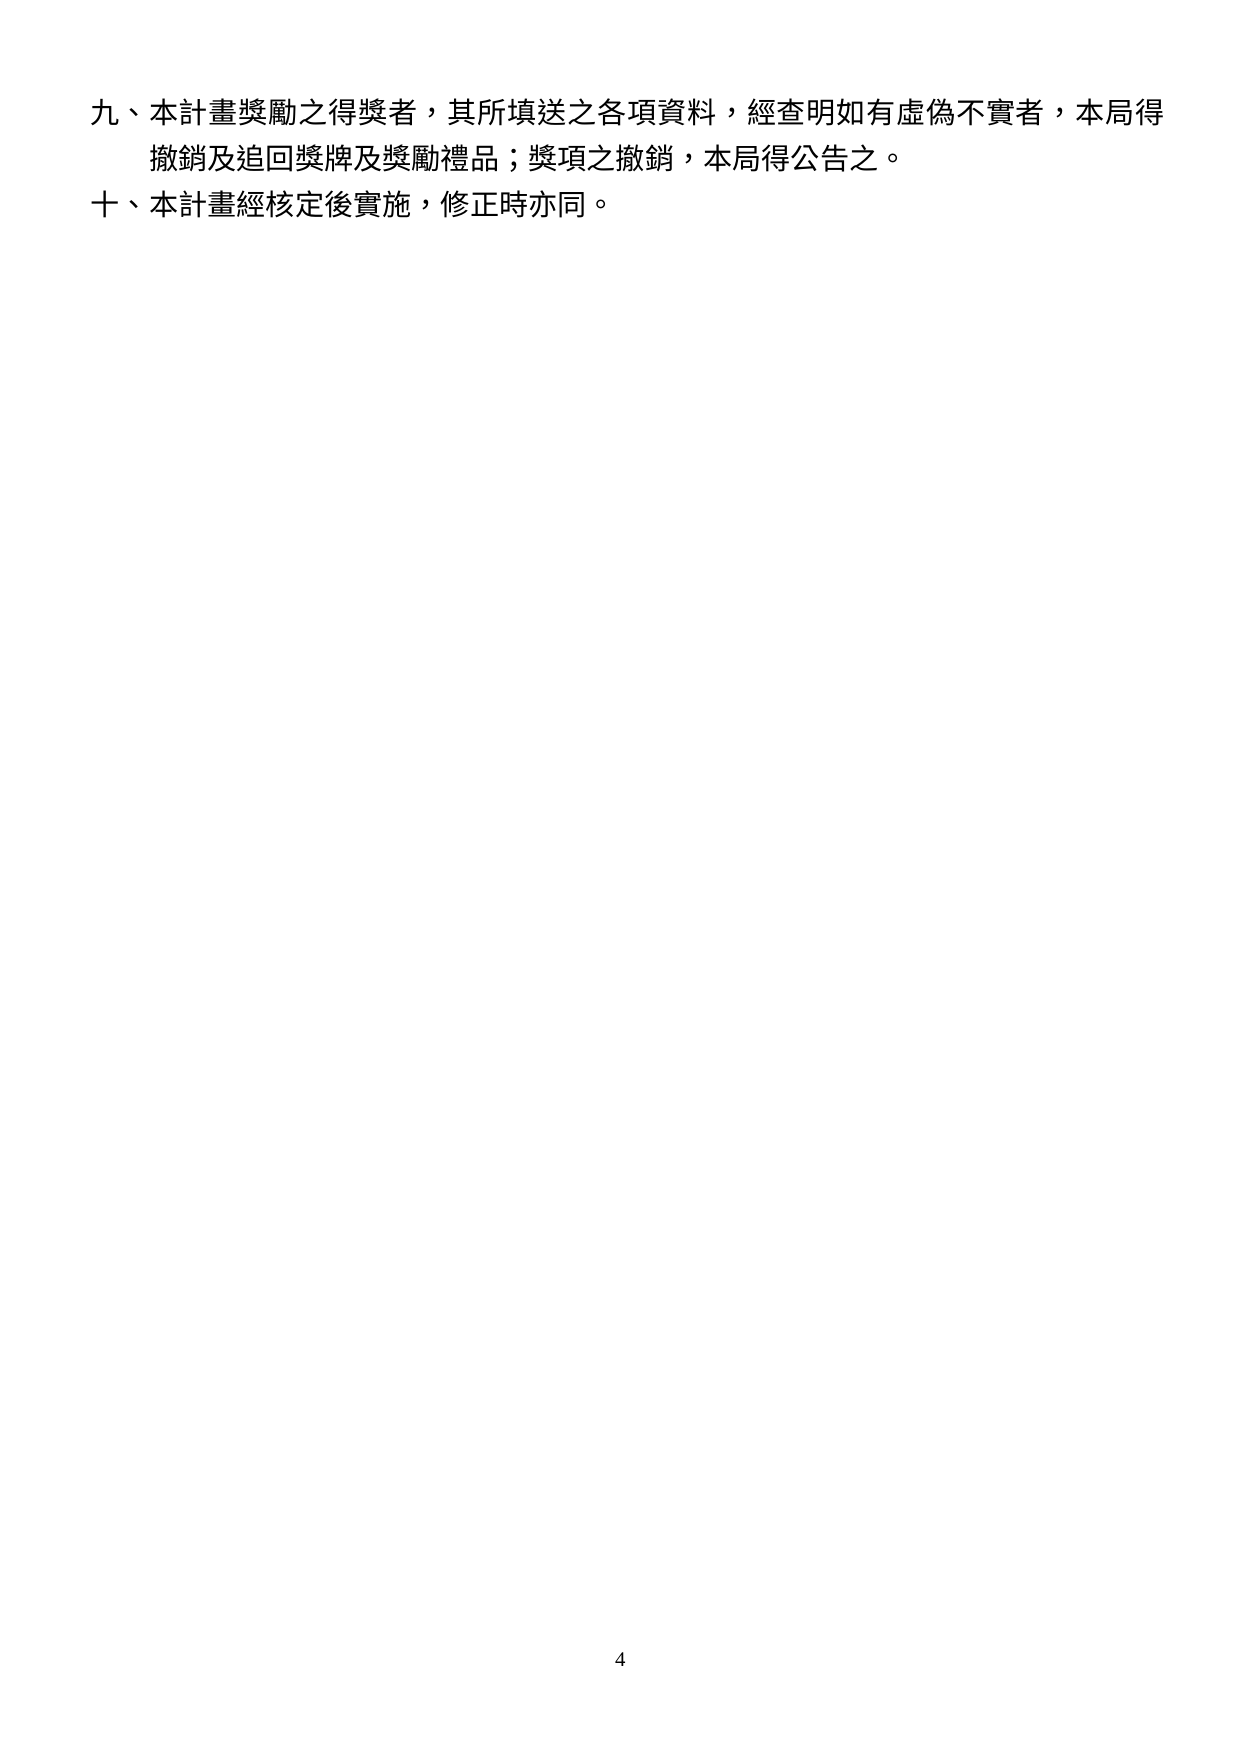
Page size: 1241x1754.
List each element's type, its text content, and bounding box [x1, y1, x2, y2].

list 本計畫經核定後實施，修正時亦同。 [90, 179, 1165, 224]
list 本計畫獎勵之得獎者，其所填送之各項資料，經查明如有虛偽不實者，本局得撤銷及追回獎牌及獎勵禮品；獎項之撤銷，本局得公告之。 [90, 87, 1165, 179]
